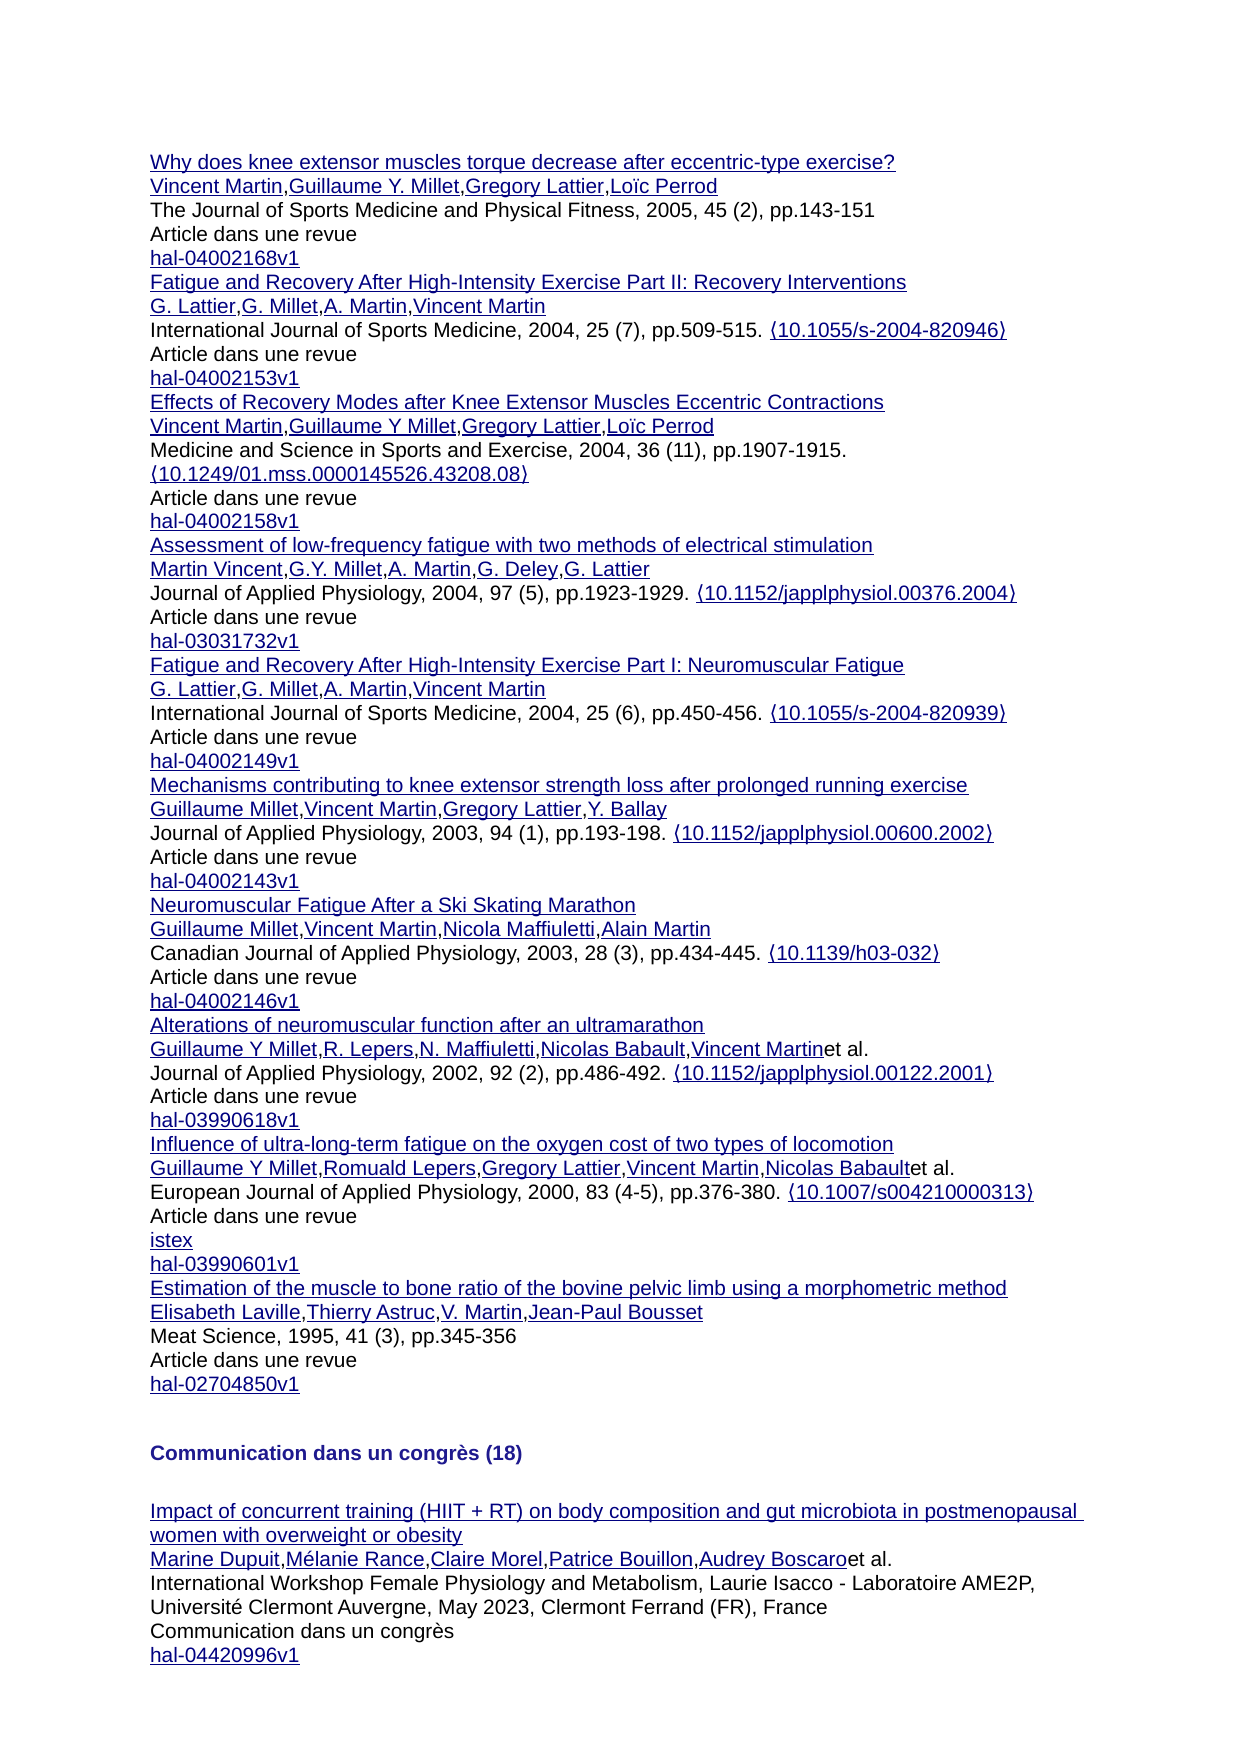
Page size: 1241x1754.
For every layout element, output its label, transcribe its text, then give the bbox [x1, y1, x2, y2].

table_cell Mechanisms contributing to knee extensor strength loss after prolonged running exercise Guillaume Millet,Vincent Martin,Gregory Lattier,Y. Ballay Journal of Applied Physiology, 2003, 94 (1), pp.193-198. ⟨10.1152/japplphysiol.00600.2002⟩ Article dans une revue hal-04002143v1 [150, 773, 1090, 893]
table_cell Estimation of the muscle to bone ratio of the bovine pelvic limb using a morphometric method Elisabeth Laville,Thierry Astruc,V. Martin,Jean-Paul Bousset Meat Science, 1995, 41 (3), pp.345-356 Article dans une revue hal-02704850v1 [150, 1276, 1090, 1396]
table_cell Fatigue and Recovery After High-Intensity Exercise Part II: Recovery Interventions G. Lattier,G. Millet,A. Martin,Vincent Martin International Journal of Sports Medicine, 2004, 25 (7), pp.509-515. ⟨10.1055/s-2004-820946⟩ Article dans une revue hal-04002153v1 [150, 270, 1090, 389]
table_cell Alterations of neuromuscular function after an ultramarathon Guillaume Y Millet,R. Lepers,N. Maffiuletti,Nicolas Babault,Vincent Martinet al. Journal of Applied Physiology, 2002, 92 (2), pp.486-492. ⟨10.1152/japplphysiol.00122.2001⟩ Article dans une revue hal-03990618v1 [150, 1013, 1090, 1132]
table_cell Why does knee extensor muscles torque decrease after eccentric-type exercise? Vincent Martin,Guillaume Y. Millet,Gregory Lattier,Loïc Perrod The Journal of Sports Medicine and Physical Fitness, 2005, 45 (2), pp.143-151 Article dans une revue hal-04002168v1 [150, 150, 1090, 270]
table_cell Effects of Recovery Modes after Knee Extensor Muscles Eccentric Contractions Vincent Martin,Guillaume Y Millet,Gregory Lattier,Loïc Perrod Medicine and Science in Sports and Exercise, 2004, 36 (11), pp.1907-1915. ⟨10.1249/01.mss.0000145526.43208.08⟩ Article dans une revue hal-04002158v1 [150, 390, 1090, 533]
table_header Impact of concurrent training (HIIT + RT) on body composition and gut microbiota in postmenopausal women with overweight or obesity Marine Dupuit,Mélanie Rance,Claire Morel,Patrice Bouillon,Audrey Boscaroet al. International Workshop Female Physiology and Metabolism, Laurie Isacco - Laboratoire AME2P, Université Clermont Auvergne, May 2023, Clermont Ferrand (FR), France Communication dans un congrès hal-04420996v1 [150, 1499, 1090, 1667]
table_cell Assessment of low-frequency fatigue with two methods of electrical stimulation Martin Vincent,G.Y. Millet,A. Martin,G. Deley,G. Lattier Journal of Applied Physiology, 2004, 97 (5), pp.1923-1929. ⟨10.1152/japplphysiol.00376.2004⟩ Article dans une revue hal-03031732v1 [150, 533, 1090, 653]
subtitle Communication dans un congrès (18) [150, 1441, 1090, 1464]
table_cell Neuromuscular Fatigue After a Ski Skating Marathon Guillaume Millet,Vincent Martin,Nicola Maffiuletti,Alain Martin Canadian Journal of Applied Physiology, 2003, 28 (3), pp.434-445. ⟨10.1139/h03-032⟩ Article dans une revue hal-04002146v1 [150, 893, 1090, 1012]
table_cell Influence of ultra-long-term fatigue on the oxygen cost of two types of locomotion Guillaume Y Millet,Romuald Lepers,Gregory Lattier,Vincent Martin,Nicolas Babaultet al. European Journal of Applied Physiology, 2000, 83 (4-5), pp.376-380. ⟨10.1007/s004210000313⟩ Article dans une revue istex hal-03990601v1 [150, 1132, 1090, 1276]
table_cell Fatigue and Recovery After High-Intensity Exercise Part I: Neuromuscular Fatigue G. Lattier,G. Millet,A. Martin,Vincent Martin International Journal of Sports Medicine, 2004, 25 (6), pp.450-456. ⟨10.1055/s-2004-820939⟩ Article dans une revue hal-04002149v1 [150, 653, 1090, 773]
